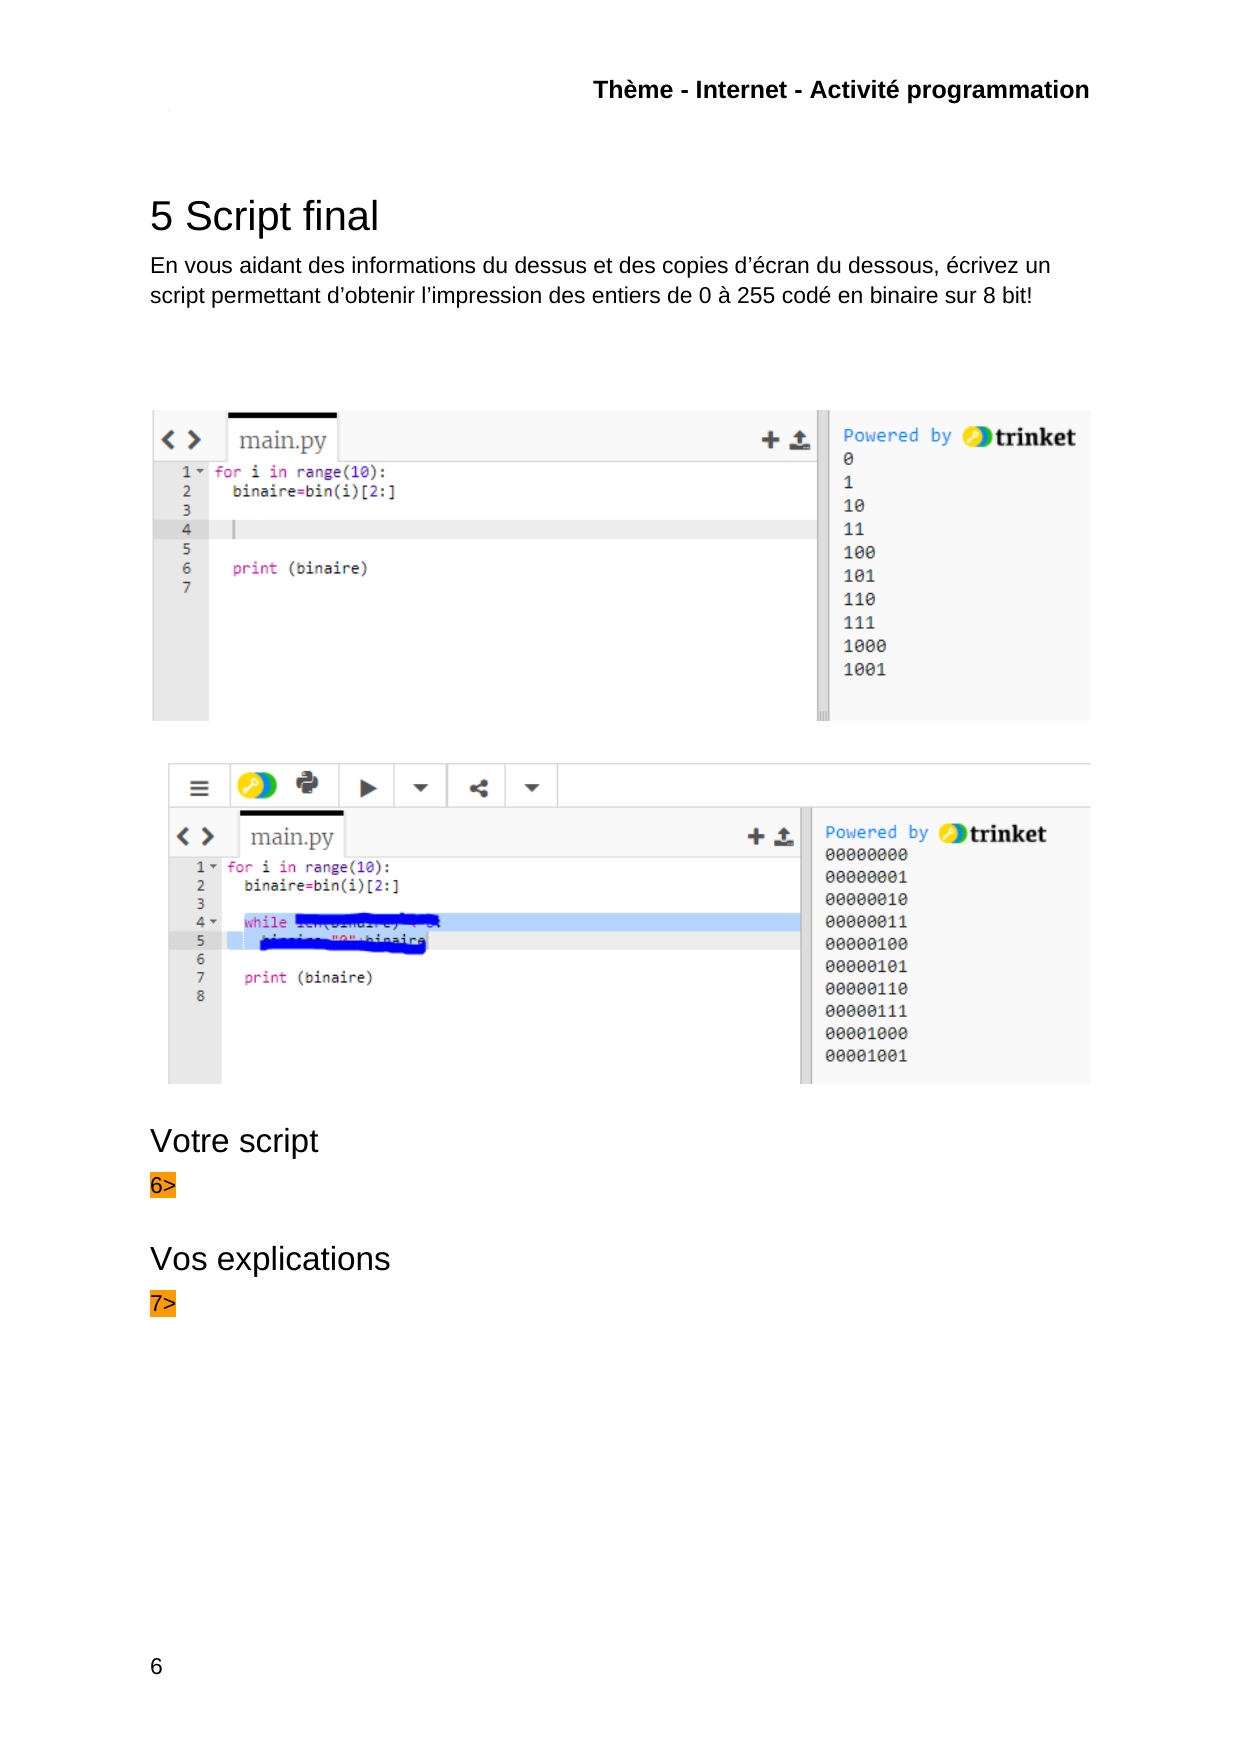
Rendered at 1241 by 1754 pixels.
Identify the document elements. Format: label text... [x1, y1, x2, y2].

text 6> [150, 1172, 1090, 1198]
subtitle ​5​ Script final [150, 192, 1090, 239]
subtitle Vos explications [150, 1239, 1090, 1278]
subtitle Votre script [150, 1121, 1090, 1159]
text 7> [150, 1290, 1090, 1317]
text En vous aidant des informations du dessus et des copies d’écran du dessous, écrivez un script permettant d’obtenir l’impression des entiers de 0 à 255 codé en binaire sur 8 bit! [150, 252, 1090, 309]
picture [150, 758, 1091, 1084]
picture [150, 410, 1091, 721]
